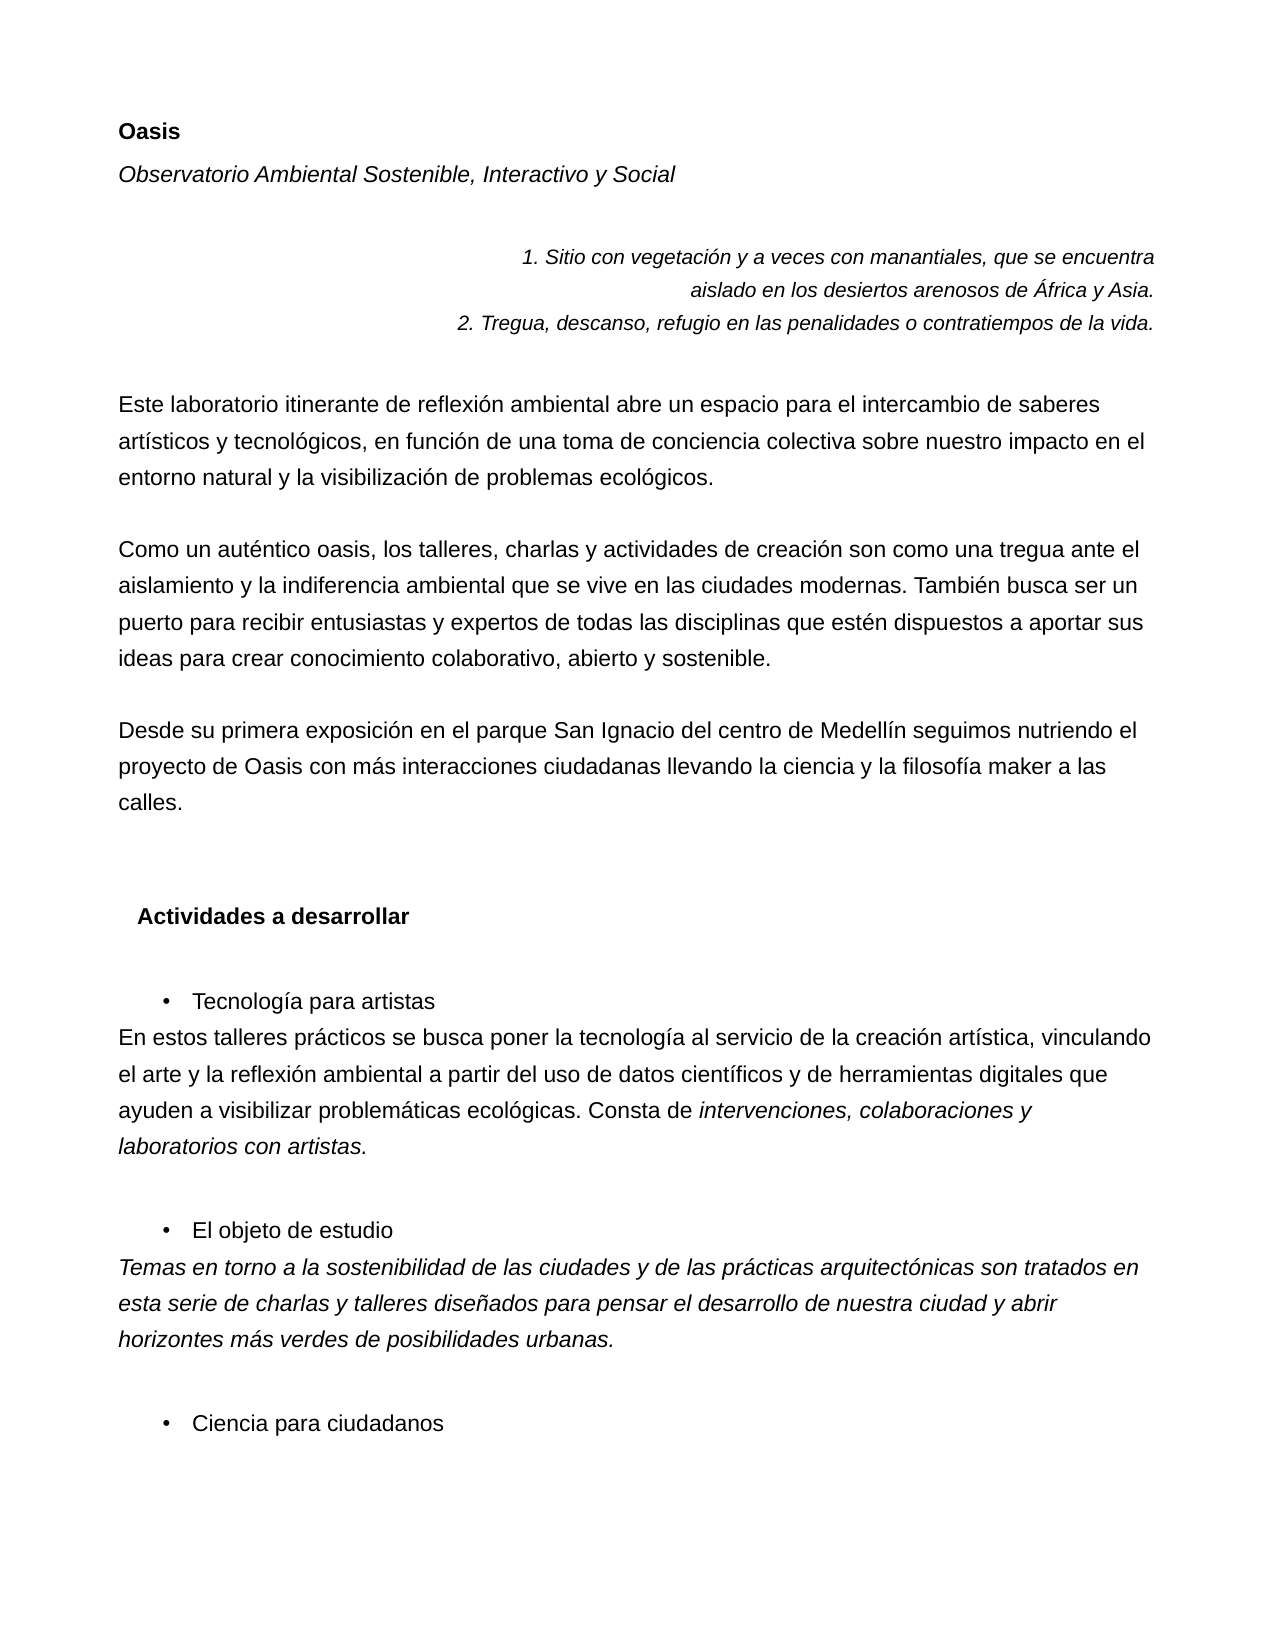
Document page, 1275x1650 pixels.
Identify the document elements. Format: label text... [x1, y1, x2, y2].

text Temas en torno a la sostenibilidad de las ciudades y de las prácticas arquitectónicas son tratados en esta serie de charlas y talleres diseñados para pensar el desarrollo de nuestra ciudad y abrir horizontes más verdes de posibilidades urbanas. [118, 1254, 1157, 1353]
text En estos talleres prácticos se busca poner la tecnología al servicio de la creación artística, vinculando el arte y la reflexión ambiental a partir del uso de datos científicos y de herramientas digitales que ayuden a visibilizar problemáticas ecológicas. Consta de intervenciones, colaboraciones y laboratorios con artistas. [118, 1024, 1157, 1160]
text Este laboratorio itinerante de reflexión ambiental abre un espacio para el intercambio de saberes artísticos y tecnológicos, en función de una toma de conciencia colectiva sobre nuestro impacto en el entorno natural y la visibilización de problemas ecológicos. [118, 391, 1157, 490]
text Observatorio Ambiental Sostenible, Interactivo y Social [118, 161, 1157, 187]
list El objeto de estudio [162, 1217, 1157, 1244]
text Oasis [118, 118, 1157, 144]
text aislado en los desiertos arenosos de África y Asia. [118, 278, 1157, 302]
text 1. Sitio con vegetación y a veces con manantiales, que se encuentra [118, 245, 1157, 269]
text 2. Tregua, descanso, refugio en las penalidades o contratiempos de la vida. [118, 311, 1157, 335]
text Desde su primera exposición en el parque San Ignacio del centro de Medellín seguimos nutriendo el proyecto de Oasis con más interacciones ciudadanas llevando la ciencia y la filosofía maker a las calles. [118, 717, 1157, 816]
list Ciencia para ciudadanos [162, 1410, 1157, 1437]
text Actividades a desarrollar [118, 901, 1157, 929]
list Tecnología para artistas [162, 988, 1157, 1014]
text Como un auténtico oasis, los talleres, charlas y actividades de creación son como una tregua ante el aislamiento y la indiferencia ambiental que se vive en las ciudades modernas. También busca ser un puerto para recibir entusiastas y expertos de todas las disciplinas que estén dispuestos a aportar sus ideas para crear conocimiento colaborativo, abierto y sostenible. [118, 536, 1157, 671]
